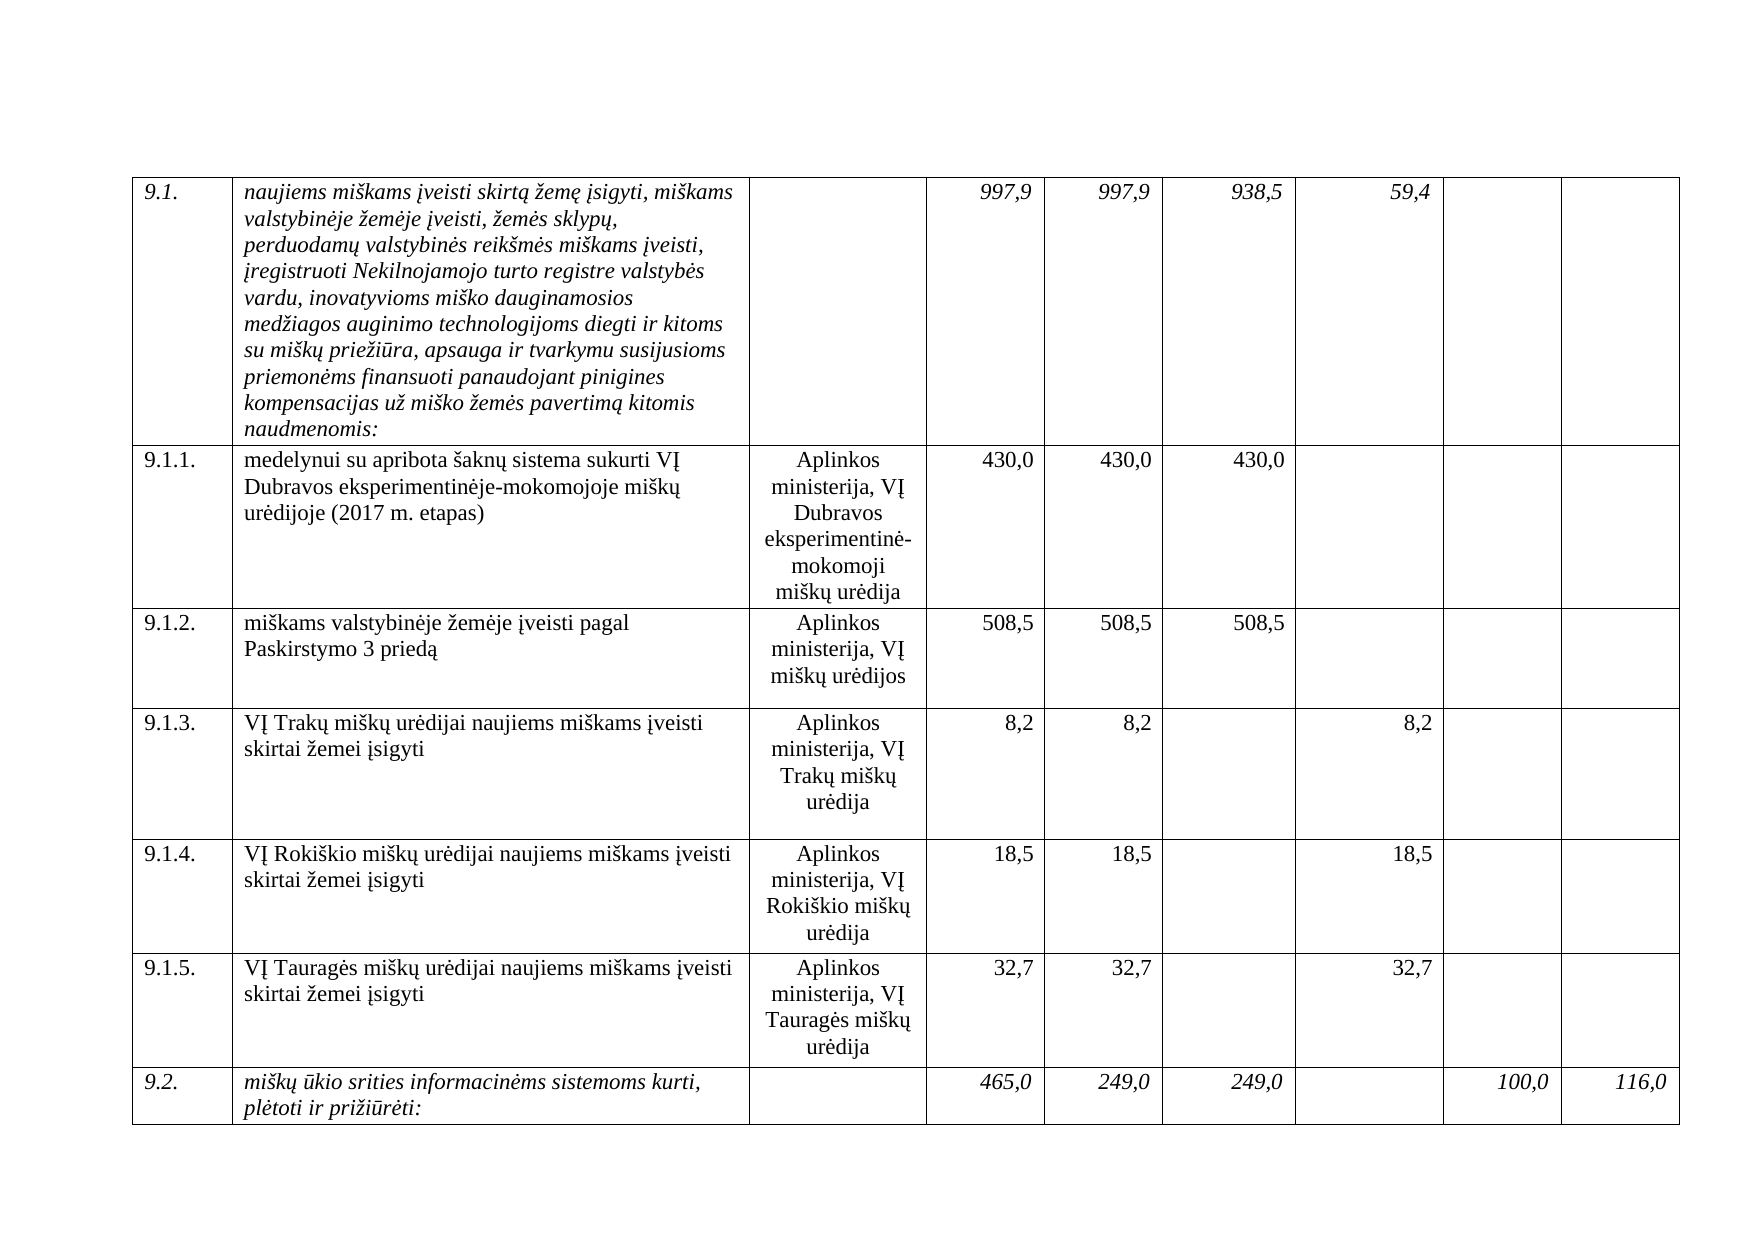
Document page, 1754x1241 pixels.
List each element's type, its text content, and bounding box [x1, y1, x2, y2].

table_cell [1444, 446, 1561, 608]
table_cell [1562, 609, 1679, 708]
table_cell 508,5 [1163, 609, 1295, 708]
table_cell [1444, 840, 1561, 953]
table_cell [1163, 709, 1295, 839]
table_cell Aplinkos ministerija, VĮ Dubravos eksperimentinė-mokomoji miškų urėdija [750, 446, 926, 608]
table_cell [1296, 446, 1443, 608]
table_cell medelynui su apribota šaknų sistema sukurti VĮ Dubravos eksperimentinėje-mokomojoje miškų urėdijoje (2017 m. etapas) [233, 446, 749, 608]
table_cell [1296, 609, 1443, 708]
table_cell 18,5 [1296, 840, 1443, 953]
table_cell [750, 1068, 926, 1124]
table_cell 59,4 [1296, 178, 1443, 445]
table_cell 8,2 [1296, 709, 1443, 839]
table_cell VĮ Rokiškio miškų urėdijai naujiems miškams įveisti skirtai žemei įsigyti [233, 840, 749, 953]
table_cell 18,5 [1045, 840, 1162, 953]
table_cell 997,9 [1045, 178, 1162, 445]
table_cell Aplinkos ministerija, VĮ Tauragės miškų urėdija [750, 954, 926, 1067]
table_cell 18,5 [927, 840, 1044, 953]
table_cell miškams valstybinėje žemėje įveisti pagal Paskirstymo 3 priedą [233, 609, 749, 708]
table_cell 9.1.2. [133, 609, 232, 708]
table_cell [1444, 609, 1561, 708]
table_cell 465,0 [927, 1068, 1044, 1124]
table_cell [1562, 709, 1679, 839]
table_cell 508,5 [1045, 609, 1162, 708]
table_cell 116,0 [1562, 1068, 1679, 1124]
table_cell 32,7 [1045, 954, 1162, 1067]
table_cell 8,2 [927, 709, 1044, 839]
table_cell Aplinkos ministerija, VĮ miškų urėdijos [750, 609, 926, 708]
table_cell [1562, 840, 1679, 953]
table_cell [1444, 178, 1561, 445]
table_cell naujiems miškams įveisti skirtą žemę įsigyti, miškams valstybinėje žemėje įveisti, žemės sklypų, perduodamų valstybinės reikšmės miškams įveisti, įregistruoti Nekilnojamojo turto registre valstybės vardu, inovatyvioms miško dauginamosios medžiagos auginimo technologijoms diegti ir kitoms su miškų priežiūra, apsauga ir tvarkymu susijusioms priemonėms finansuoti panaudojant pinigines kompensacijas už miško žemės pavertimą kitomis naudmenomis: [233, 178, 749, 445]
table_cell 430,0 [927, 446, 1044, 608]
table_cell 9.1.3. [133, 709, 232, 839]
table_cell 32,7 [1296, 954, 1443, 1067]
table_cell [1296, 1068, 1443, 1124]
table_cell 508,5 [927, 609, 1044, 708]
table_cell [1163, 840, 1295, 953]
table_cell [1562, 178, 1679, 445]
table_cell 430,0 [1045, 446, 1162, 608]
table_cell 9.1.1. [133, 446, 232, 608]
table_cell [1562, 954, 1679, 1067]
table_cell 100,0 [1444, 1068, 1561, 1124]
table_cell 249,0 [1045, 1068, 1162, 1124]
table_cell [1562, 446, 1679, 608]
table_cell 9.2. [133, 1068, 232, 1124]
table_cell 9.1. [133, 178, 232, 445]
table_cell Aplinkos ministerija, VĮ Trakų miškų urėdija [750, 709, 926, 839]
table_cell 8,2 [1045, 709, 1162, 839]
table_cell miškų ūkio srities informacinėms sistemoms kurti, plėtoti ir prižiūrėti: [233, 1068, 749, 1124]
table_cell [1444, 709, 1561, 839]
table_cell 9.1.4. [133, 840, 232, 953]
table_cell VĮ Tauragės miškų urėdijai naujiems miškams įveisti skirtai žemei įsigyti [233, 954, 749, 1067]
table_cell [1444, 954, 1561, 1067]
table_cell Aplinkos ministerija, VĮ Rokiškio miškų urėdija [750, 840, 926, 953]
table_cell 938,5 [1163, 178, 1295, 445]
table_cell 32,7 [927, 954, 1044, 1067]
table_cell 249,0 [1163, 1068, 1295, 1124]
table_cell [1163, 954, 1295, 1067]
table_cell [750, 178, 926, 445]
table_cell 430,0 [1163, 446, 1295, 608]
table_cell 9.1.5. [133, 954, 232, 1067]
table_cell 997,9 [927, 178, 1044, 445]
table_cell VĮ Trakų miškų urėdijai naujiems miškams įveisti skirtai žemei įsigyti [233, 709, 749, 839]
